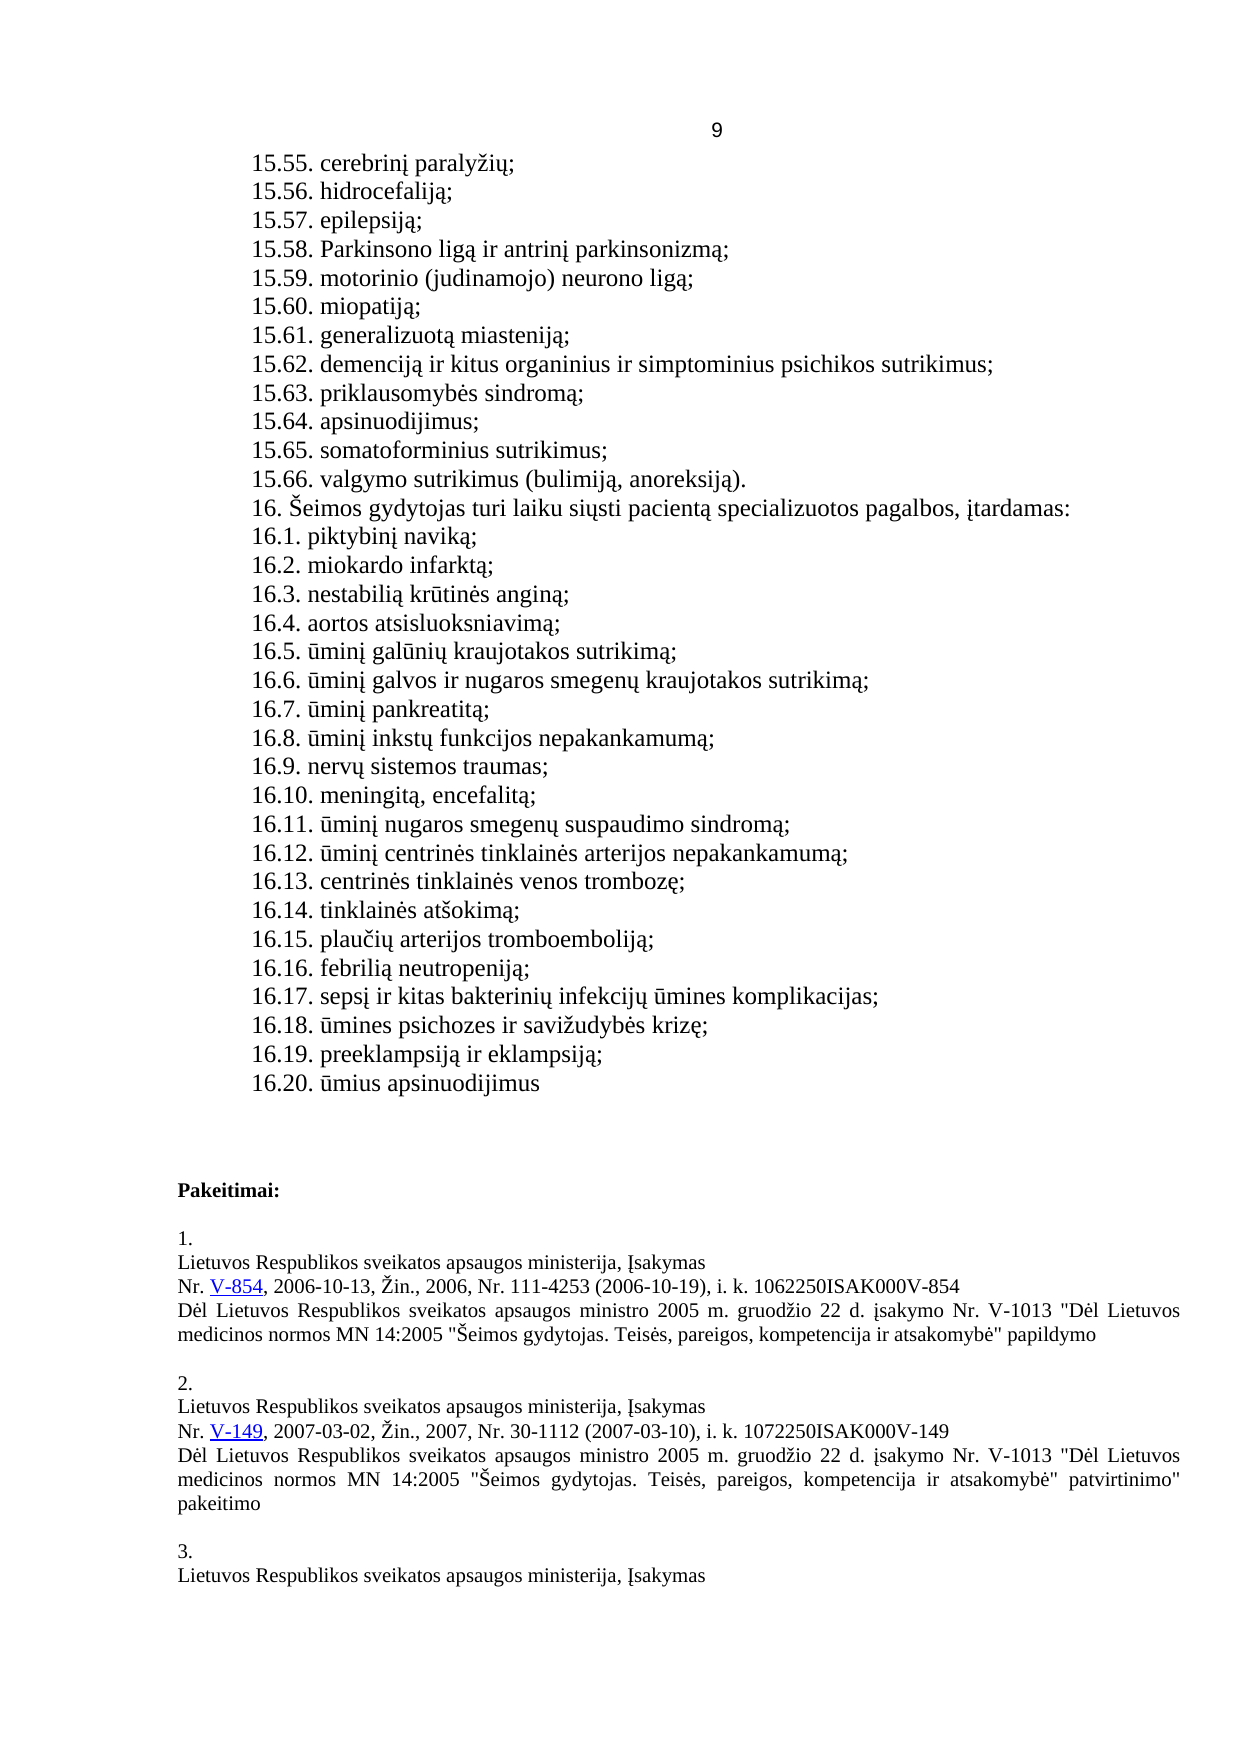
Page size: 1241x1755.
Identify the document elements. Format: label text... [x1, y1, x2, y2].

text 15.56. hidrocefaliją; [177, 176, 1181, 205]
text 15.55. cerebrinį paralyžių; [177, 148, 1181, 176]
text 16.17. sepsį ir kitas bakterinių infekcijų ūmines komplikacijas; [177, 981, 1181, 1010]
text 16.3. nestabilią krūtinės anginą; [177, 579, 1181, 608]
text 16.9. nervų sistemos traumas; [177, 751, 1181, 780]
text 16.12. ūminį centrinės tinklainės arterijos nepakankamumą; [177, 838, 1181, 866]
text 16.20. ūmius apsinuodijimus [177, 1068, 1181, 1096]
text 15.58. Parkinsono ligą ir antrinį parkinsonizmą; [177, 234, 1181, 263]
text 3. [177, 1539, 1181, 1563]
text Lietuvos Respublikos sveikatos apsaugos ministerija, Įsakymas [177, 1394, 1181, 1418]
text 16.4. aortos atsisluoksniavimą; [177, 608, 1181, 636]
text 16.2. miokardo infarktą; [177, 550, 1181, 579]
text 2. [177, 1370, 1181, 1394]
text 16.15. plaučių arterijos tromboemboliją; [177, 924, 1181, 953]
text 16.13. centrinės tinklainės venos trombozę; [177, 866, 1181, 895]
text Nr. V-149, 2007-03-02, Žin., 2007, Nr. 30-1112 (2007-03-10), i. k. 1072250ISAK000V-149 [177, 1418, 1181, 1443]
text 16.18. ūmines psichozes ir savižudybės krizę; [177, 1010, 1181, 1039]
text 15.63. priklausomybės sindromą; [177, 378, 1181, 406]
text 15.59. motorinio (judinamojo) neurono ligą; [177, 263, 1181, 291]
text 15.66. valgymo sutrikimus (bulimiją, anoreksiją). [177, 464, 1181, 493]
text 16.7. ūminį pankreatitą; [177, 694, 1181, 723]
text 15.61. generalizuotą miasteniją; [177, 320, 1181, 349]
text 16.6. ūminį galvos ir nugaros smegenų kraujotakos sutrikimą; [177, 665, 1181, 694]
text 16.10. meningitą, encefalitą; [177, 780, 1181, 809]
text 1. [177, 1226, 1181, 1250]
text Nr. V-854, 2006-10-13, Žin., 2006, Nr. 111-4253 (2006-10-19), i. k. 1062250ISAK000V-854 [177, 1274, 1181, 1298]
text 15.57. epilepsiją; [177, 205, 1181, 234]
text 15.62. demenciją ir kitus organinius ir simptominius psichikos sutrikimus; [177, 349, 1181, 378]
text Pakeitimai: [177, 1178, 1181, 1202]
text 16.19. preeklampsiją ir eklampsiją; [177, 1039, 1181, 1068]
text 16.8. ūminį inkstų funkcijos nepakankamumą; [177, 723, 1181, 751]
text 16.16. febrilią neutropeniją; [177, 953, 1181, 981]
text 16.11. ūminį nugaros smegenų suspaudimo sindromą; [177, 809, 1181, 838]
text 16.5. ūminį galūnių kraujotakos sutrikimą; [177, 636, 1181, 665]
text 15.64. apsinuodijimus; [177, 406, 1181, 435]
text 16.14. tinklainės atšokimą; [177, 895, 1181, 924]
text Lietuvos Respublikos sveikatos apsaugos ministerija, Įsakymas [177, 1563, 1181, 1587]
text Lietuvos Respublikos sveikatos apsaugos ministerija, Įsakymas [177, 1250, 1181, 1274]
text 16.1. piktybinį naviką; [177, 521, 1181, 550]
text Dėl Lietuvos Respublikos sveikatos apsaugos ministro 2005 m. gruodžio 22 d. įsakymo Nr. V-1013 "Dėl Lietuvos medicinos normos MN 14:2005 "Šeimos gydytojas. Teisės, pareigos, kompetencija ir atsakomybė" papildymo [177, 1298, 1181, 1346]
text 15.65. somatoforminius sutrikimus; [177, 435, 1181, 464]
text 16. Šeimos gydytojas turi laiku siųsti pacientą specializuotos pagalbos, įtardamas: [177, 493, 1181, 521]
text Dėl Lietuvos Respublikos sveikatos apsaugos ministro 2005 m. gruodžio 22 d. įsakymo Nr. V-1013 "Dėl Lietuvos medicinos normos MN 14:2005 "Šeimos gydytojas. Teisės, pareigos, kompetencija ir atsakomybė" patvirtinimo" pakeitimo [177, 1443, 1181, 1515]
text 15.60. miopatiją; [177, 291, 1181, 320]
